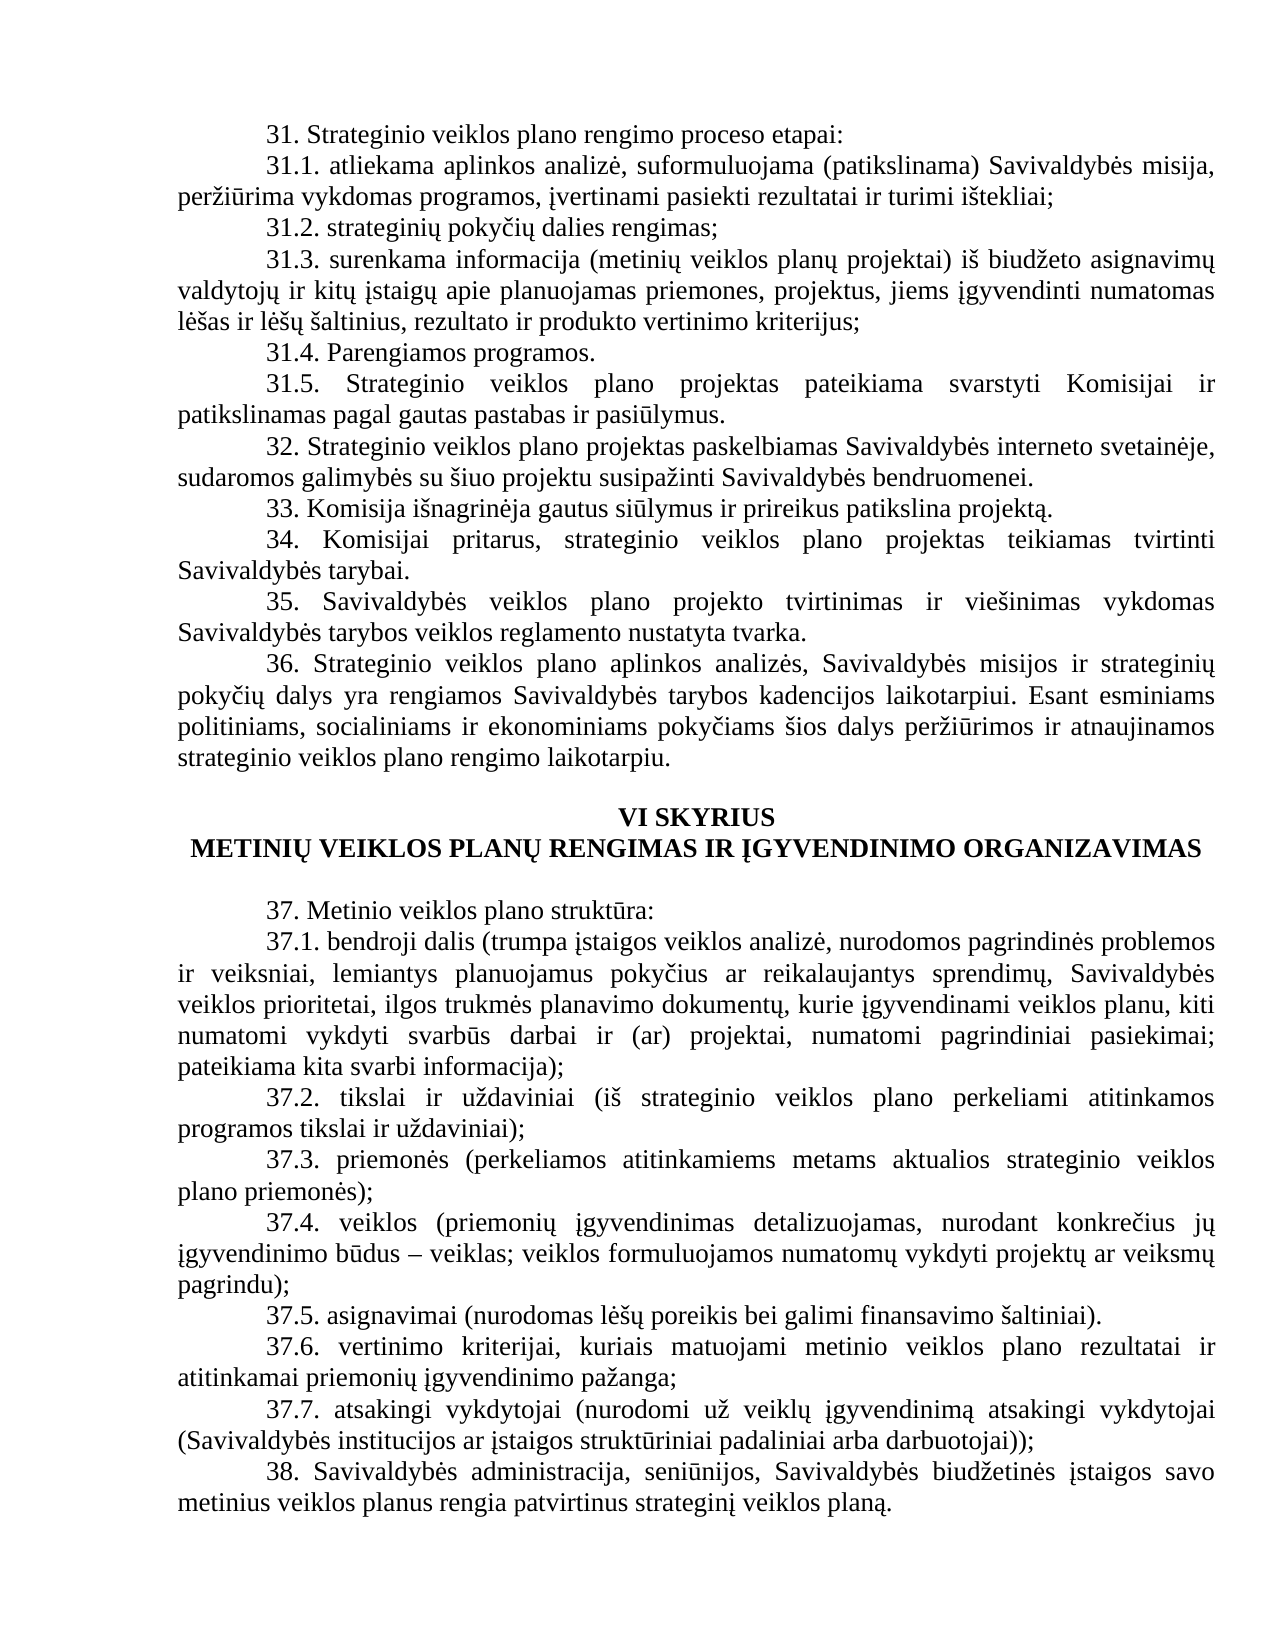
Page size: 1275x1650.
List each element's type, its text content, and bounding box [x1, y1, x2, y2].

text 33. Komisija išnagrinėja gautus siūlymus ir prireikus patikslina projektą. [177, 492, 1216, 523]
text 37.3. priemonės (perkeliamos atitinkamiems metams aktualios strateginio veiklos plano priemonės); [177, 1143, 1216, 1206]
text 37.6. vertinimo kriterijai, kuriais matuojami metinio veiklos plano rezultatai ir atitinkamai priemonių įgyvendinimo pažanga; [177, 1330, 1216, 1393]
text 34. Komisijai pritarus, strateginio veiklos plano projektas teikiamas tvirtinti Savivaldybės tarybai. [177, 523, 1216, 585]
text 36. Strateginio veiklos plano aplinkos analizės, Savivaldybės misijos ir strateginių pokyčių dalys yra rengiamos Savivaldybės tarybos kadencijos laikotarpiui. Esant esminiams politiniams, socialiniams ir ekonominiams pokyčiams šios dalys peržiūrimos ir atnaujinamos strateginio veiklos plano rengimo laikotarpiu. [177, 648, 1216, 772]
text 37.7. atsakingi vykdytojai (nurodomi už veiklų įgyvendinimą atsakingi vykdytojai (Savivaldybės institucijos ar įstaigos struktūriniai padaliniai arba darbuotojai)); [177, 1393, 1216, 1455]
text 31.4. Parengiamos programos. [177, 336, 1216, 367]
text 37.5. asignavimai (nurodomas lėšų poreikis bei galimi finansavimo šaltiniai). [177, 1299, 1216, 1330]
text 31.5. Strateginio veiklos plano projektas pateikiama svarstyti Komisijai ir patikslinamas pagal gautas pastabas ir pasiūlymus. [177, 367, 1216, 429]
text 37.4. veiklos (priemonių įgyvendinimas detalizuojamas, nurodant konkrečius jų įgyvendinimo būdus – veiklas; veiklos formuluojamos numatomų vykdyti projektų ar veiksmų pagrindu); [177, 1206, 1216, 1299]
text 31.3. surenkama informacija (metinių veiklos planų projektai) iš biudžeto asignavimų valdytojų ir kitų įstaigų apie planuojamas priemones, projektus, jiems įgyvendinti numatomas lėšas ir lėšų šaltinius, rezultato ir produkto vertinimo kriterijus; [177, 243, 1216, 336]
text METINIŲ VEIKLOS PLANŲ RENGIMAS IR ĮGYVENDINIMO ORGANIZAVIMAS [177, 832, 1216, 863]
text 31.1. atliekama aplinkos analizė, suformuluojama (patikslinama) Savivaldybės misija, peržiūrima vykdomas programos, įvertinami pasiekti rezultatai ir turimi ištekliai; [177, 149, 1216, 212]
text 37.2. tikslai ir uždaviniai (iš strateginio veiklos plano perkeliami atitinkamos programos tikslai ir uždaviniai); [177, 1081, 1216, 1143]
text 31. Strateginio veiklos plano rengimo proceso etapai: [177, 118, 1216, 149]
text 37.1. bendroji dalis (trumpa įstaigos veiklos analizė, nurodomos pagrindinės problemos ir veiksniai, lemiantys planuojamus pokyčius ar reikalaujantys sprendimų, Savivaldybės veiklos prioritetai, ilgos trukmės planavimo dokumentų, kurie įgyvendinami veiklos planu, kiti numatomi vykdyti svarbūs darbai ir (ar) projektai, numatomi pagrindiniai pasiekimai; pateikiama kita svarbi informacija); [177, 926, 1216, 1081]
text VI SKYRIUS [177, 801, 1216, 832]
text 31.2. strateginių pokyčių dalies rengimas; [177, 212, 1216, 243]
text 32. Strateginio veiklos plano projektas paskelbiamas Savivaldybės interneto svetainėje, sudaromos galimybės su šiuo projektu susipažinti Savivaldybės bendruomenei. [177, 429, 1216, 492]
text 37. Metinio veiklos plano struktūra: [177, 894, 1216, 926]
text 38. Savivaldybės administracija, seniūnijos, Savivaldybės biudžetinės įstaigos savo metinius veiklos planus rengia patvirtinus strateginį veiklos planą. [177, 1455, 1216, 1517]
text 35. Savivaldybės veiklos plano projekto tvirtinimas ir viešinimas vykdomas Savivaldybės tarybos veiklos reglamento nustatyta tvarka. [177, 585, 1216, 648]
